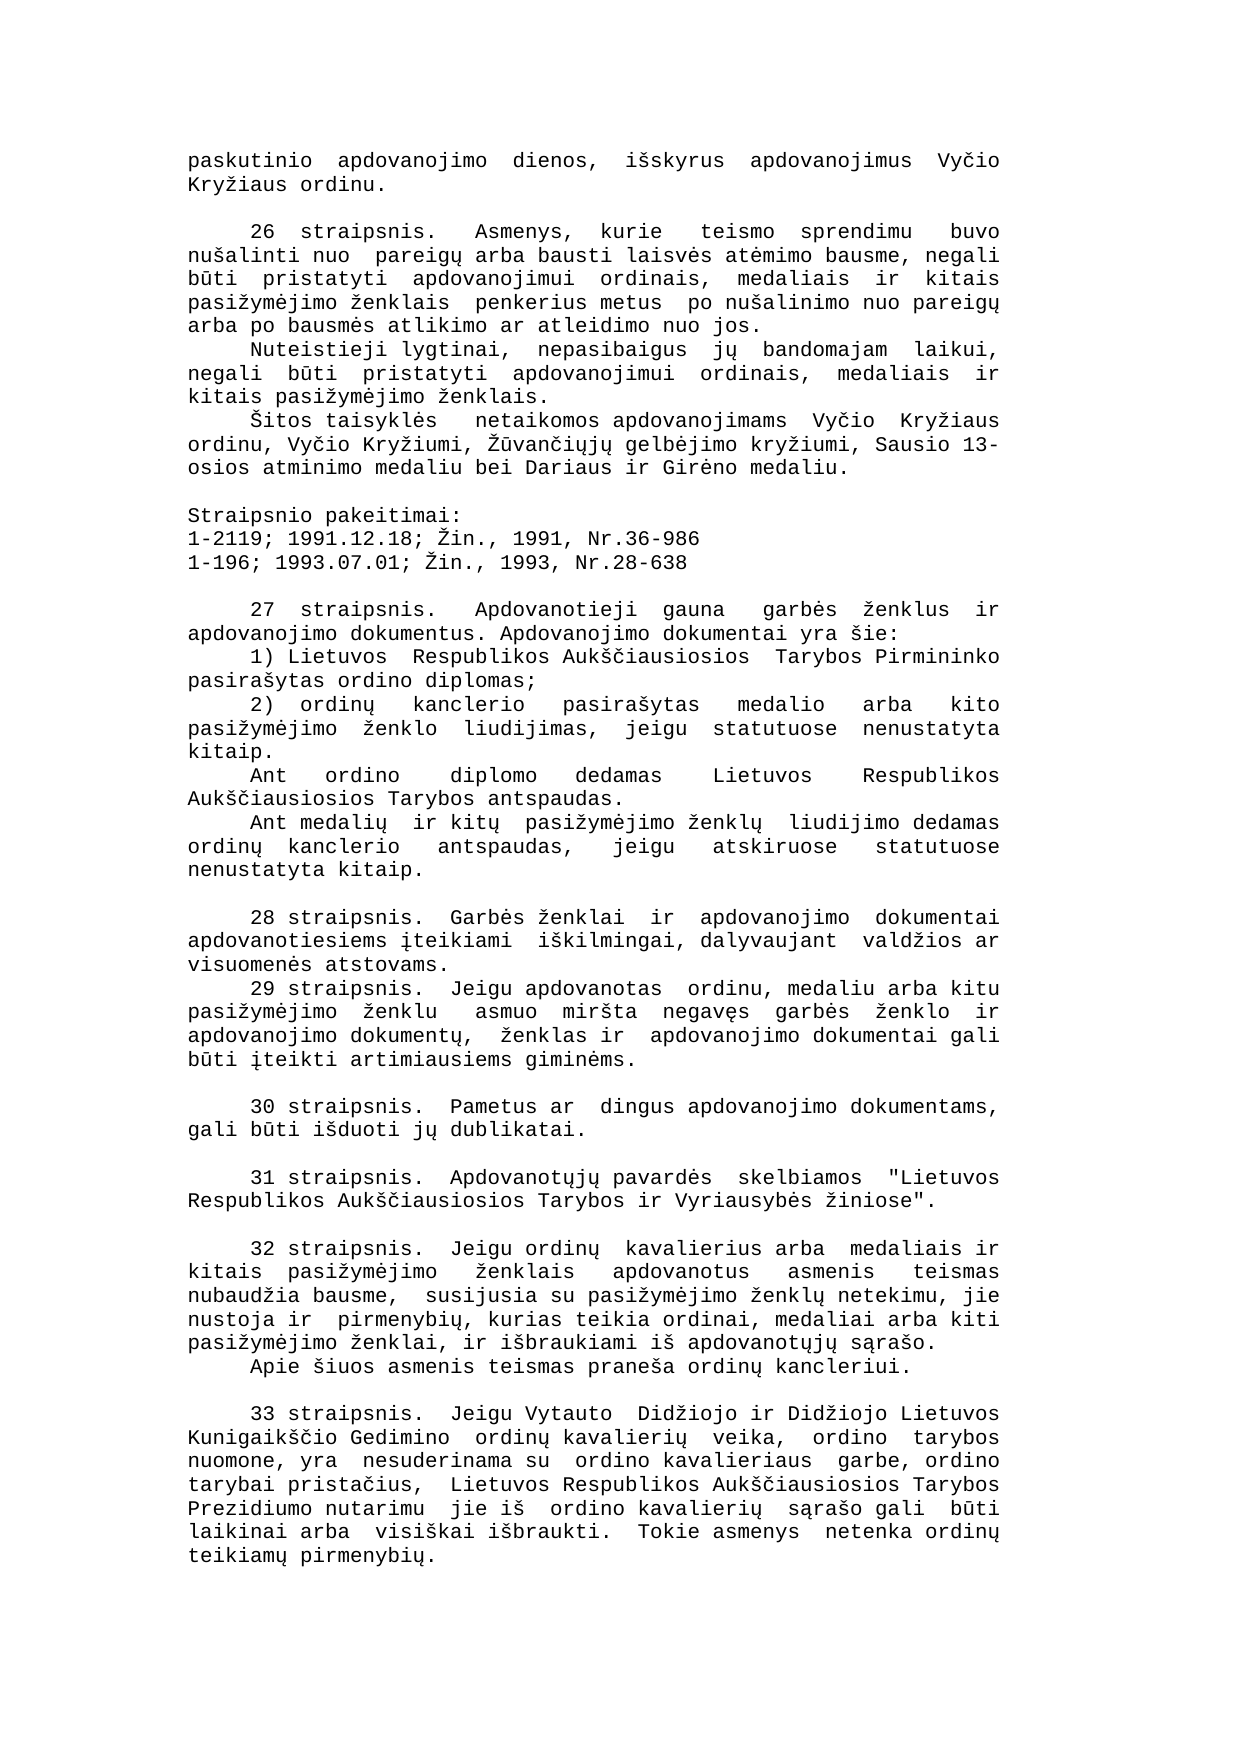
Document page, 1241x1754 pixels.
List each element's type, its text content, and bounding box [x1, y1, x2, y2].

text negali būti pristatyti apdovanojimui ordinais, medaliais ir [187, 363, 1053, 386]
text Ant medalių ir kitų pasižymėjimo ženklų liudijimo dedamas [187, 812, 1053, 836]
text būti pristatyti apdovanojimui ordinais, medaliais ir kitais [187, 268, 1053, 292]
text paskutinio apdovanojimo dienos, išskyrus apdovanojimus Vyčio [187, 150, 1053, 174]
text Nuteistieji lygtinai, nepasibaigus jų bandomajam laikui, [187, 339, 1053, 363]
text teikiamų pirmenybių. [187, 1545, 1053, 1569]
text gali būti išduoti jų dublikatai. [187, 1119, 1053, 1143]
text būti įteikti artimiausiems giminėms. [187, 1048, 1053, 1072]
text Straipsnio pakeitimai: [187, 505, 1053, 528]
text Ant ordino diplomo dedamas Lietuvos Respublikos [187, 765, 1053, 788]
text kitaip. [187, 741, 1053, 765]
text Respublikos Aukščiausiosios Tarybos ir Vyriausybės žiniose". [187, 1190, 1053, 1214]
text 32 straipsnis. Jeigu ordinų kavalierius arba medaliais ir [187, 1238, 1053, 1261]
text nustoja ir pirmenybių, kurias teikia ordinai, medaliai arba kiti [187, 1309, 1053, 1332]
text nenustatyta kitaip. [187, 859, 1053, 883]
text apdovanojimo dokumentus. Apdovanojimo dokumentai yra šie: [187, 623, 1053, 647]
text Apie šiuos asmenis teismas praneša ordinų kancleriui. [187, 1356, 1053, 1379]
text pasižymėjimo ženklai, ir išbraukiami iš apdovanotųjų sąrašo. [187, 1332, 1053, 1356]
text 28 straipsnis. Garbės ženklai ir apdovanojimo dokumentai [187, 907, 1053, 930]
text 26 straipsnis. Asmenys, kurie teismo sprendimu buvo [187, 221, 1053, 244]
text Aukščiausiosios Tarybos antspaudas. [187, 788, 1053, 812]
text 1-2119; 1991.12.18; Žin., 1991, Nr.36-986 [187, 528, 1053, 552]
text 31 straipsnis. Apdovanotųjų pavardės skelbiamos "Lietuvos [187, 1167, 1053, 1190]
text 2) ordinų kanclerio pasirašytas medalio arba kito [187, 694, 1053, 717]
text 27 straipsnis. Apdovanotieji gauna garbės ženklus ir [187, 599, 1053, 623]
text nušalinti nuo pareigų arba bausti laisvės atėmimo bausme, negali [187, 244, 1053, 268]
text kitais pasižymėjimo ženklais apdovanotus asmenis teismas [187, 1261, 1053, 1285]
text pasižymėjimo ženklais penkerius metus po nušalinimo nuo pareigų [187, 292, 1053, 316]
text 33 straipsnis. Jeigu Vytauto Didžiojo ir Didžiojo Lietuvos [187, 1403, 1053, 1427]
text nubaudžia bausme, susijusia su pasižymėjimo ženklų netekimu, jie [187, 1285, 1053, 1309]
text ordinu, Vyčio Kryžiumi, Žūvančiųjų gelbėjimo kryžiumi, Sausio 13- [187, 434, 1053, 457]
text 30 straipsnis. Pametus ar dingus apdovanojimo dokumentams, [187, 1096, 1053, 1119]
text laikinai arba visiškai išbraukti. Tokie asmenys netenka ordinų [187, 1521, 1053, 1545]
text Prezidiumo nutarimu jie iš ordino kavalierių sąrašo gali būti [187, 1498, 1053, 1521]
text 1-196; 1993.07.01; Žin., 1993, Nr.28-638 [187, 552, 1053, 576]
text apdovanotiesiems įteikiami iškilmingai, dalyvaujant valdžios ar [187, 930, 1053, 954]
text pasižymėjimo ženklo liudijimas, jeigu statutuose nenustatyta [187, 717, 1053, 741]
text pasižymėjimo ženklu asmuo miršta negavęs garbės ženklo ir [187, 1001, 1053, 1025]
text ordinų kanclerio antspaudas, jeigu atskiruose statutuose [187, 836, 1053, 859]
text visuomenės atstovams. [187, 954, 1053, 978]
text Šitos taisyklės netaikomos apdovanojimams Vyčio Kryžiaus [187, 410, 1053, 434]
text apdovanojimo dokumentų, ženklas ir apdovanojimo dokumentai gali [187, 1025, 1053, 1048]
text 1) Lietuvos Respublikos Aukščiausiosios Tarybos Pirmininko [187, 647, 1053, 670]
text kitais pasižymėjimo ženklais. [187, 386, 1053, 410]
text tarybai pristačius, Lietuvos Respublikos Aukščiausiosios Tarybos [187, 1474, 1053, 1498]
text 29 straipsnis. Jeigu apdovanotas ordinu, medaliu arba kitu [187, 978, 1053, 1001]
text pasirašytas ordino diplomas; [187, 670, 1053, 694]
text Kryžiaus ordinu. [187, 174, 1053, 197]
text osios atminimo medaliu bei Dariaus ir Girėno medaliu. [187, 457, 1053, 481]
text nuomone, yra nesuderinama su ordino kavalieriaus garbe, ordino [187, 1451, 1053, 1474]
text Kunigaikščio Gedimino ordinų kavalierių veika, ordino tarybos [187, 1427, 1053, 1451]
text arba po bausmės atlikimo ar atleidimo nuo jos. [187, 316, 1053, 339]
